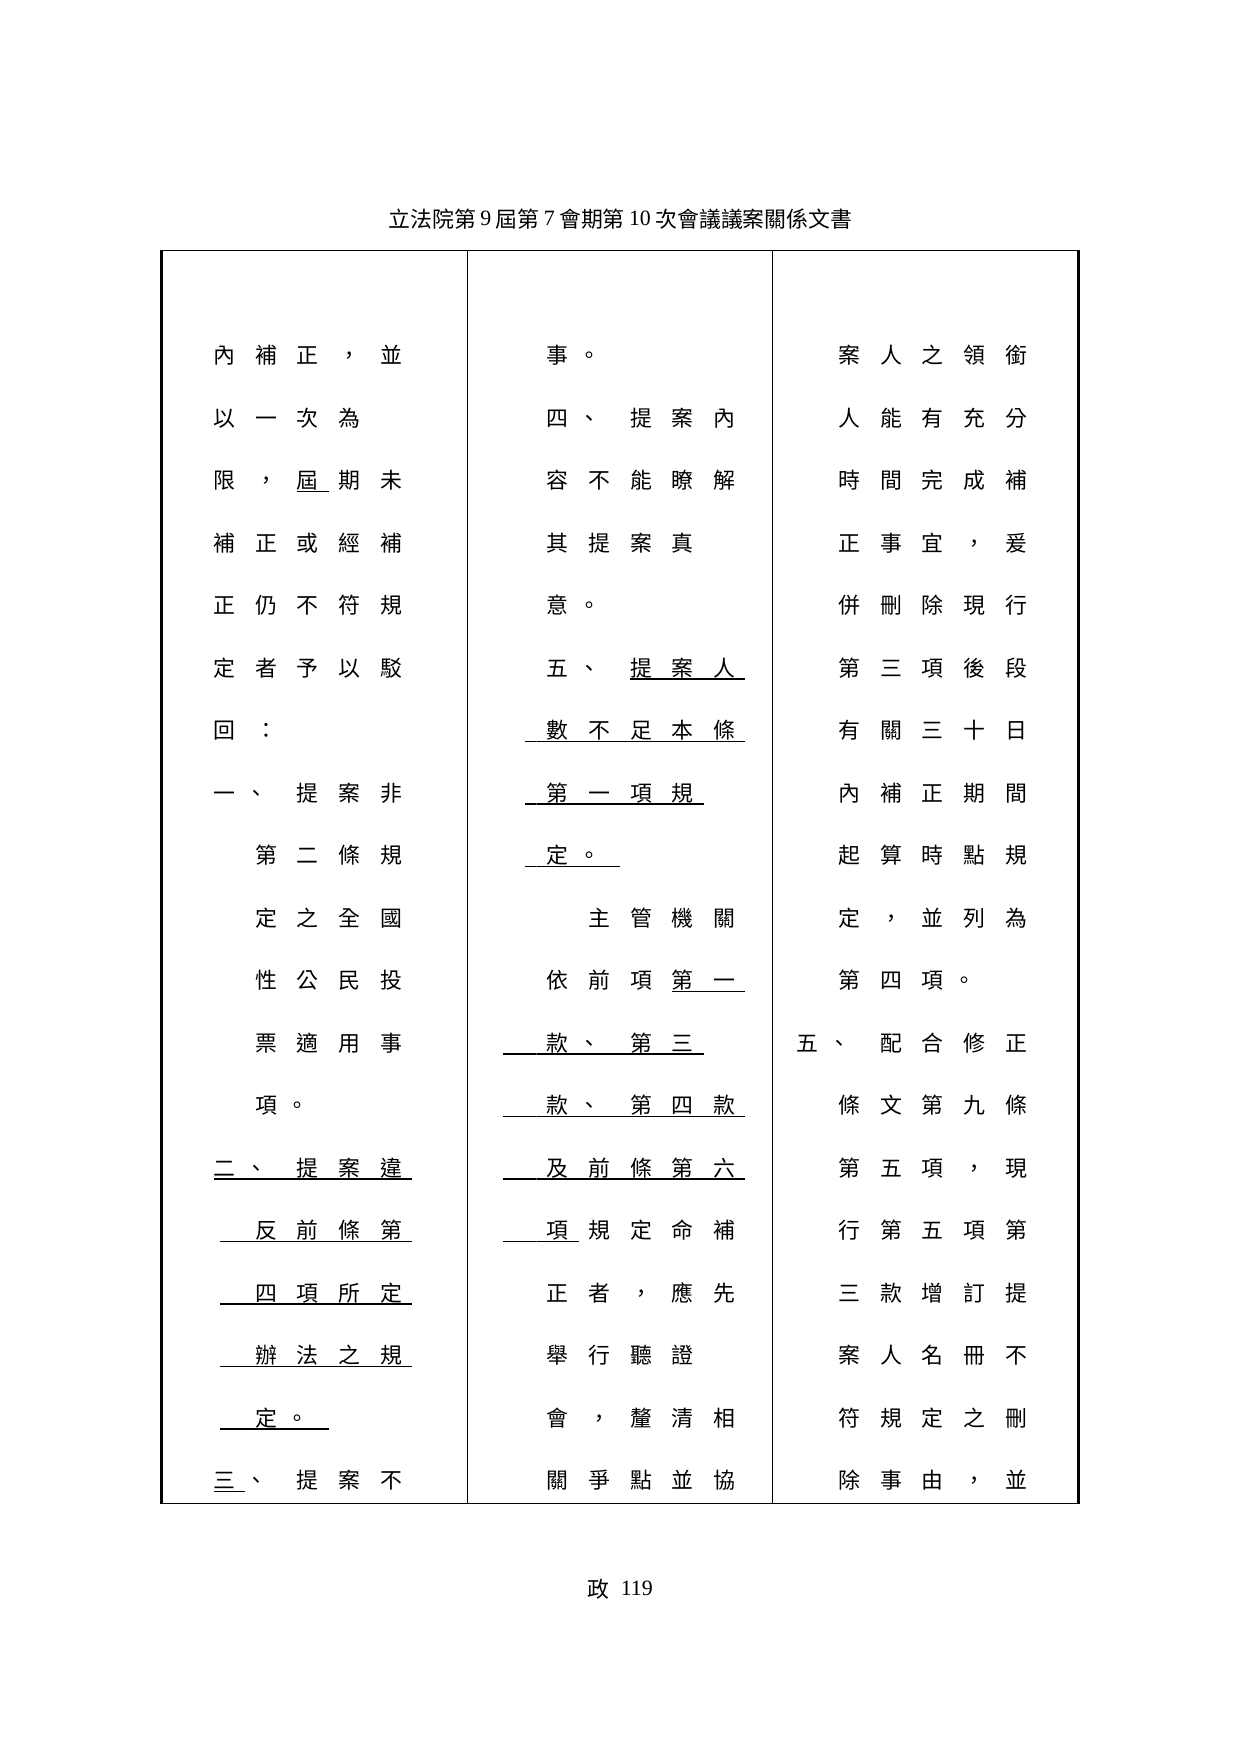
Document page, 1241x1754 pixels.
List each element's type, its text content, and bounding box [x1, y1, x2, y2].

table_cell 事。 四、提案內容不能瞭解其提案真意。 五、提案人數不足本條第一項規定。 主管機關依前項第一款、第三款、第四款及前條第六項規定命補正者，應先舉行聽證會，釐清相關爭點並協 [468, 251, 772, 1503]
table_cell 案人之領銜人能有充分時間完成補正事宜，爰併刪除現行第三項後段有關三十日內補正期間起算時點規定，並列為第四項。 五、配合修正條文第九條第五項，現行第五項第三款增訂提案人名冊不符規定之刪除事由，並 [773, 251, 1077, 1503]
table_cell 內補正，並以一次為限，屆期未補正或經補正仍不符規定者予以駁回： 一、提案非第二條規定之全國性公民投票適用事項。 二、提案違反前條第四項所定辦法之規定。 三、提案不 [163, 251, 467, 1503]
